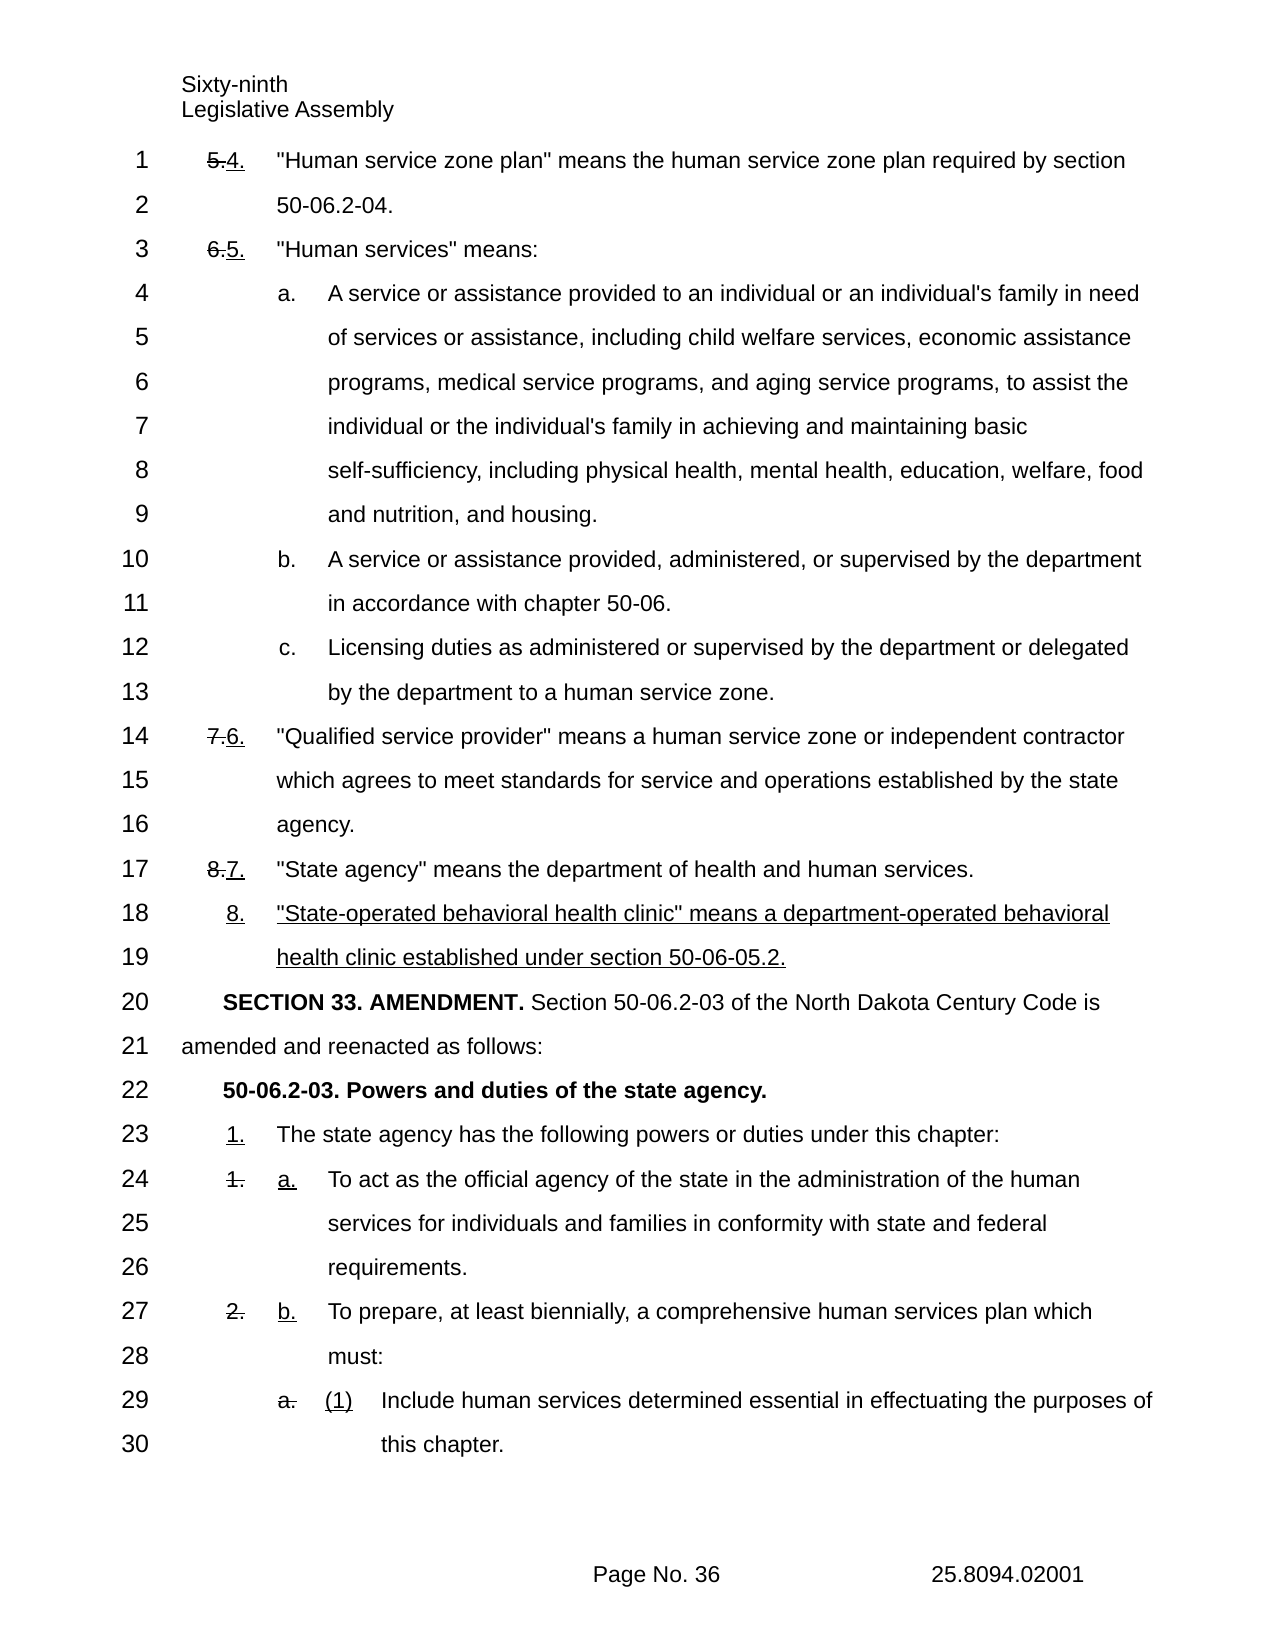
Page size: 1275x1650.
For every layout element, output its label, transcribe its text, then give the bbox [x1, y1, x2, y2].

text 6.5. "Human services" means: [181, 222, 1154, 266]
text a. A service or assistance provided to an individual or an individual's family in need of services or assistance, including child welfare services, economic assistance programs, medical service programs, and aging service programs, to assist the individual or the individual's family in achieving and maintaining basic self‑sufficiency, including physical health, mental health, education, welfare, food and nutrition, and housing. [181, 266, 1154, 532]
text SECTION 33. AMENDMENT. Section 50‑06.2‑03 of the North Dakota Century Code is amended and reenacted as follows: [181, 974, 1154, 1063]
text c. Licensing duties as administered or supervised by the department or delegated by the department to a human service zone. [181, 620, 1154, 709]
text 2. b. To prepare, at least biennially, a comprehensive human services plan which must: [181, 1284, 1154, 1373]
text 8.7. "State agency" means the department of health and human services. [181, 842, 1154, 886]
text 8. "State-operated behavioral health clinic" means a department-operated behavioral health clinic established under section 50‑06‑05.2. [181, 886, 1154, 974]
subtitle 50‑06.2‑03. Powers and duties of the state agency. [181, 1063, 1154, 1107]
text 7.6. "Qualified service provider" means a human service zone or independent contractor which agrees to meet standards for service and operations established by the state agency. [181, 709, 1154, 842]
text a. (1) Include human services determined essential in effectuating the purposes of this chapter. [181, 1373, 1154, 1461]
text 1. a. To act as the official agency of the state in the administration of the human services for individuals and families in conformity with state and federal requirements. [181, 1152, 1154, 1284]
text 1. The state agency has the following powers or duties under this chapter: [181, 1107, 1154, 1152]
text 5.4. "Human service zone plan" means the human service zone plan required by section 50‑06.2‑04. [181, 133, 1154, 222]
text b. A service or assistance provided, administered, or supervised by the department in accordance with chapter 50‑06. [181, 532, 1154, 620]
